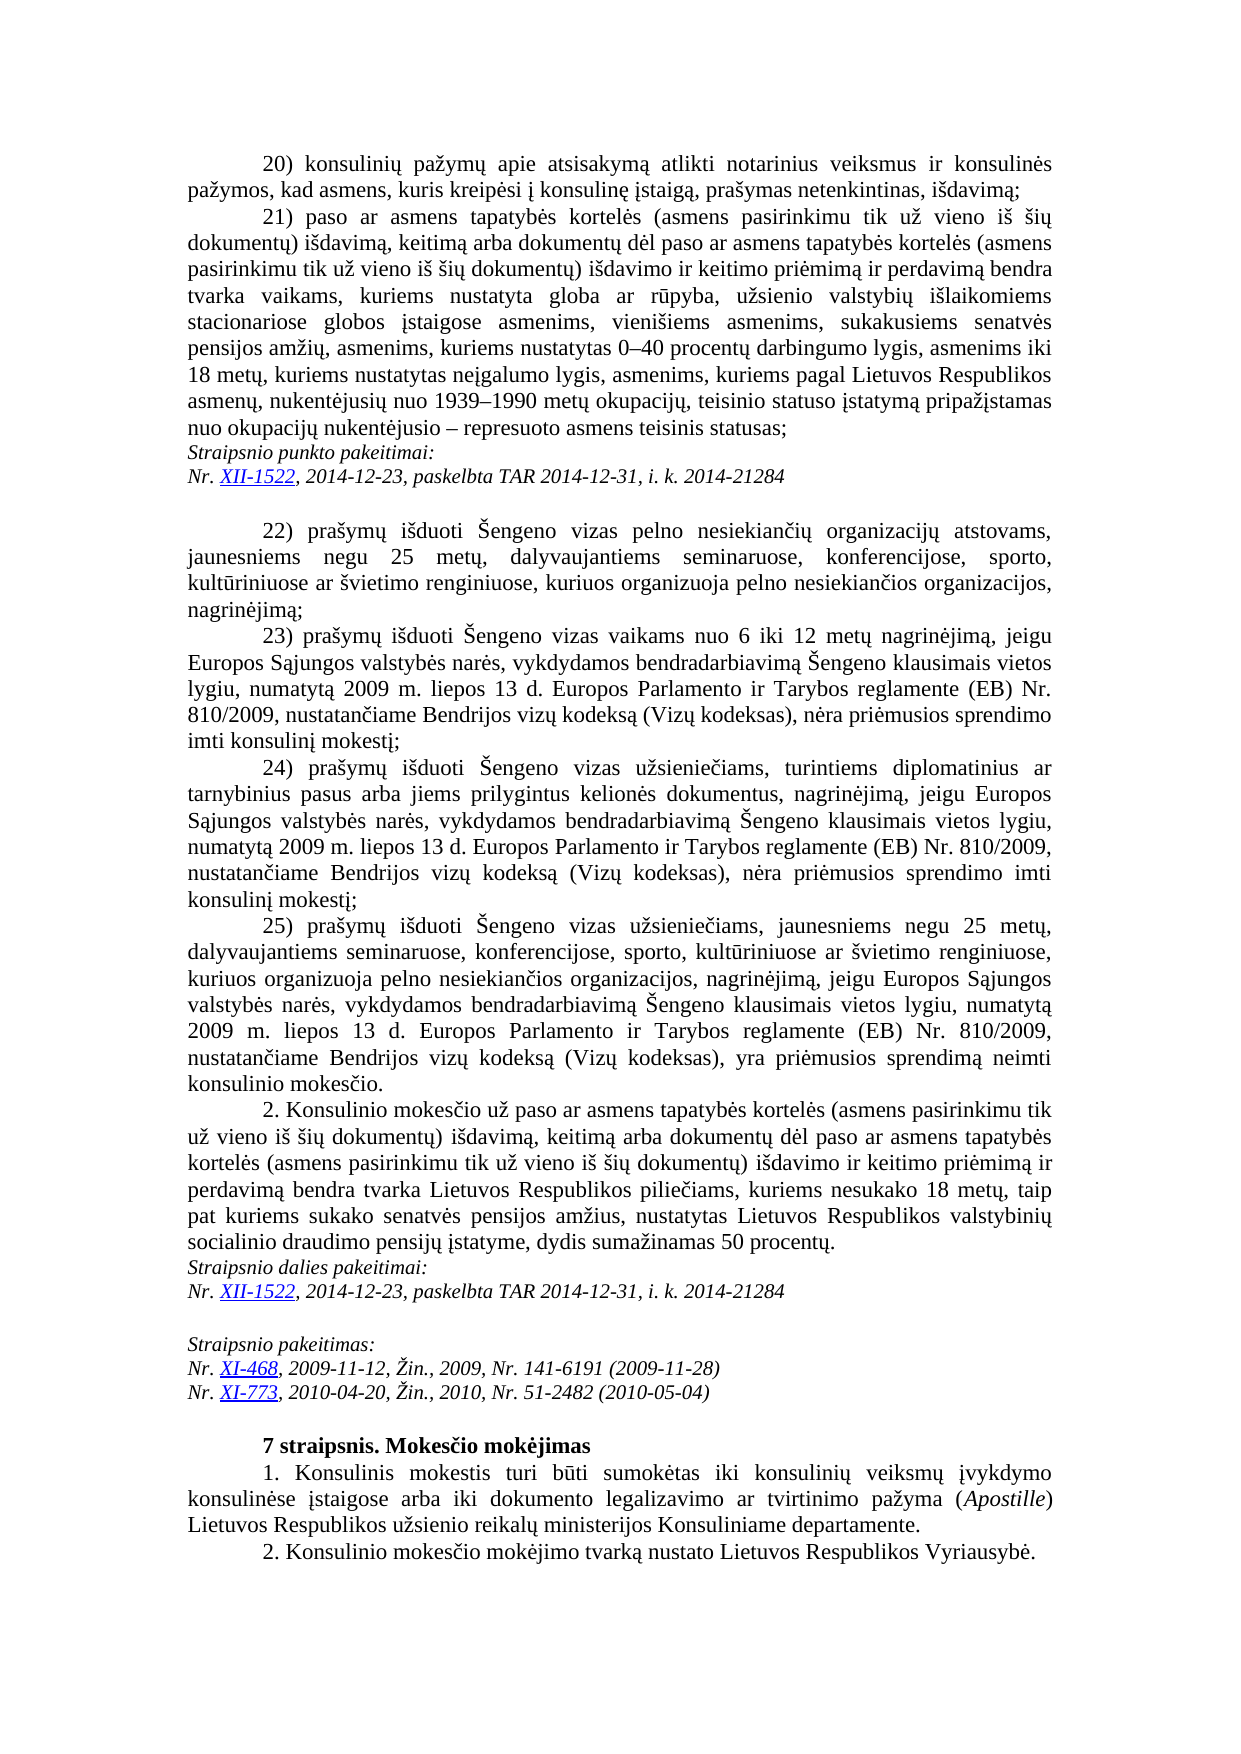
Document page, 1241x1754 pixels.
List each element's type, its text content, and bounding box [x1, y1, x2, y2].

text Nr. XII-1522, 2014-12-23, paskelbta TAR 2014-12-31, i. k. 2014-21284 [187, 464, 1053, 488]
text Nr. XII-1522, 2014-12-23, paskelbta TAR 2014-12-31, i. k. 2014-21284 [187, 1279, 1053, 1303]
text 21) paso ar asmens tapatybės kortelės (asmens pasirinkimu tik už vieno iš šių dokumentų) išdavimą, keitimą arba dokumentų dėl paso ar asmens tapatybės kortelės (asmens pasirinkimu tik už vieno iš šių dokumentų) išdavimo ir keitimo priėmimą ir perdavimą bendra tvarka vaikams, kuriems nustatyta globa ar rūpyba, užsienio valstybių išlaikomiems stacionariose globos įstaigose asmenims, vienišiems asmenims, sukakusiems senatvės pensijos amžių, asmenims, kuriems nustatytas 0–40 procentų darbingumo lygis, asmenims iki 18 metų, kuriems nustatytas neįgalumo lygis, asmenims, kuriems pagal Lietuvos Respublikos asmenų, nukentėjusių nuo 1939–1990 metų okupacijų, teisinio statuso įstatymą pripažįstamas nuo okupacijų nukentėjusio – represuoto asmens teisinis statusas; [187, 203, 1053, 440]
text Nr. XI-773, 2010-04-20, Žin., 2010, Nr. 51-2482 (2010-05-04) [187, 1380, 1053, 1404]
text Straipsnio dalies pakeitimai: [187, 1255, 1053, 1279]
text 7 straipsnis. Mokesčio mokėjimas [187, 1432, 1053, 1459]
text Nr. XI-468, 2009-11-12, Žin., 2009, Nr. 141-6191 (2009-11-28) [187, 1356, 1053, 1380]
text 1. Konsulinis mokestis turi būti sumokėtas iki konsulinių veiksmų įvykdymo konsulinėse įstaigose arba iki dokumento legalizavimo ar tvirtinimo pažyma (Apostille) Lietuvos Respublikos užsienio reikalų ministerijos Konsuliniame departamente. [187, 1459, 1053, 1538]
text Straipsnio punkto pakeitimai: [187, 440, 1053, 464]
text 25) prašymų išduoti Šengeno vizas užsieniečiams, jaunesniems negu 25 metų, dalyvaujantiems seminaruose, konferencijose, sporto, kultūriniuose ar švietimo renginiuose, kuriuos organizuoja pelno nesiekiančios organizacijos, nagrinėjimą, jeigu Europos Sąjungos valstybės narės, vykdydamos bendradarbiavimą Šengeno klausimais vietos lygiu, numatytą 2009 m. liepos 13 d. Europos Parlamento ir Tarybos reglamente (EB) Nr. 810/2009, nustatančiame Bendrijos vizų kodeksą (Vizų kodeksas), yra priėmusios sprendimą neimti konsulinio mokesčio. [187, 912, 1053, 1097]
text 24) prašymų išduoti Šengeno vizas užsieniečiams, turintiems diplomatinius ar tarnybinius pasus arba jiems prilygintus kelionės dokumentus, nagrinėjimą, jeigu Europos Sąjungos valstybės narės, vykdydamos bendradarbiavimą Šengeno klausimais vietos lygiu, numatytą 2009 m. liepos 13 d. Europos Parlamento ir Tarybos reglamente (EB) Nr. 810/2009, nustatančiame Bendrijos vizų kodeksą (Vizų kodeksas), nėra priėmusios sprendimo imti konsulinį mokestį; [187, 754, 1053, 912]
text 20) konsulinių pažymų apie atsisakymą atlikti notarinius veiksmus ir konsulinės pažymos, kad asmens, kuris kreipėsi į konsulinę įstaigą, prašymas netenkintinas, išdavimą; [187, 150, 1053, 203]
text 23) prašymų išduoti Šengeno vizas vaikams nuo 6 iki 12 metų nagrinėjimą, jeigu Europos Sąjungos valstybės narės, vykdydamos bendradarbiavimą Šengeno klausimais vietos lygiu, numatytą 2009 m. liepos 13 d. Europos Parlamento ir Tarybos reglamente (EB) Nr. 810/2009, nustatančiame Bendrijos vizų kodeksą (Vizų kodeksas), nėra priėmusios sprendimo imti konsulinį mokestį; [187, 622, 1053, 754]
text 22) prašymų išduoti Šengeno vizas pelno nesiekiančių organizacijų atstovams, jaunesniems negu 25 metų, dalyvaujantiems seminaruose, konferencijose, sporto, kultūriniuose ar švietimo renginiuose, kuriuos organizuoja pelno nesiekiančios organizacijos, nagrinėjimą; [187, 517, 1053, 622]
text Straipsnio pakeitimas: [187, 1332, 1053, 1356]
text 2. Konsulinio mokesčio už paso ar asmens tapatybės kortelės (asmens pasirinkimu tik už vieno iš šių dokumentų) išdavimą, keitimą arba dokumentų dėl paso ar asmens tapatybės kortelės (asmens pasirinkimu tik už vieno iš šių dokumentų) išdavimo ir keitimo priėmimą ir perdavimą bendra tvarka Lietuvos Respublikos piliečiams, kuriems nesukako 18 metų, taip pat kuriems sukako senatvės pensijos amžius, nustatytas Lietuvos Respublikos valstybinių socialinio draudimo pensijų įstatyme, dydis sumažinamas 50 procentų. [187, 1097, 1053, 1255]
text 2. Konsulinio mokesčio mokėjimo tvarką nustato Lietuvos Respublikos Vyriausybė. [187, 1538, 1053, 1564]
